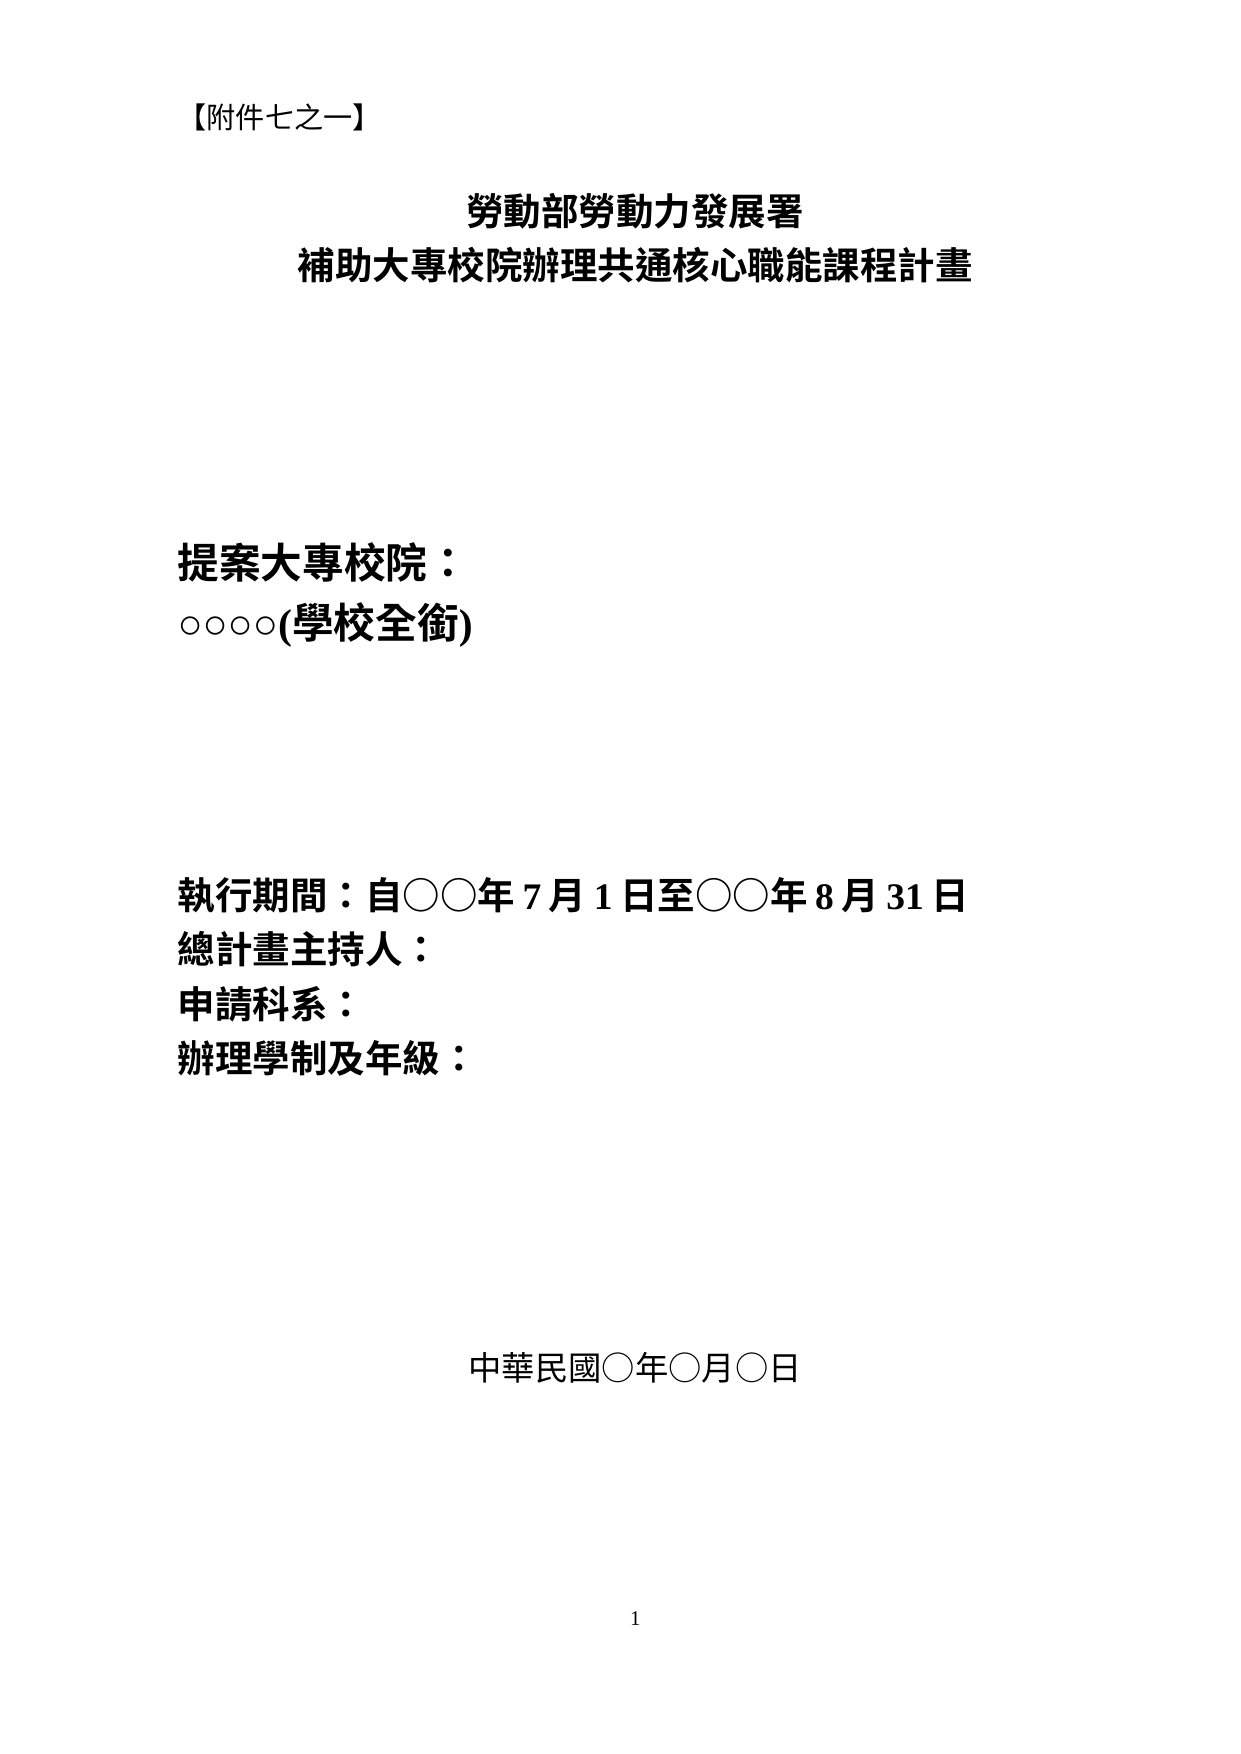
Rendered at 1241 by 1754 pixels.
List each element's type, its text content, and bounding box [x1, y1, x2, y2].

text 【附件七之一】 [177, 89, 1092, 139]
text 辦理學制及年級： [177, 1029, 1092, 1083]
text 提案大專校院： [177, 530, 1092, 590]
text 申請科系： [177, 975, 1092, 1029]
text ○○○○(學校全銜) [177, 590, 1092, 651]
text 總計畫主持人： [177, 920, 1092, 975]
text 補助大專校院辦理共通核心職能課程計畫 [177, 236, 1092, 290]
text 執行期間：自○○年7月1日至○○年8月31日 [177, 866, 1092, 920]
text 中華民國○年○月○日 [177, 1342, 1092, 1390]
text 勞動部勞動力發展署 [177, 182, 1092, 236]
